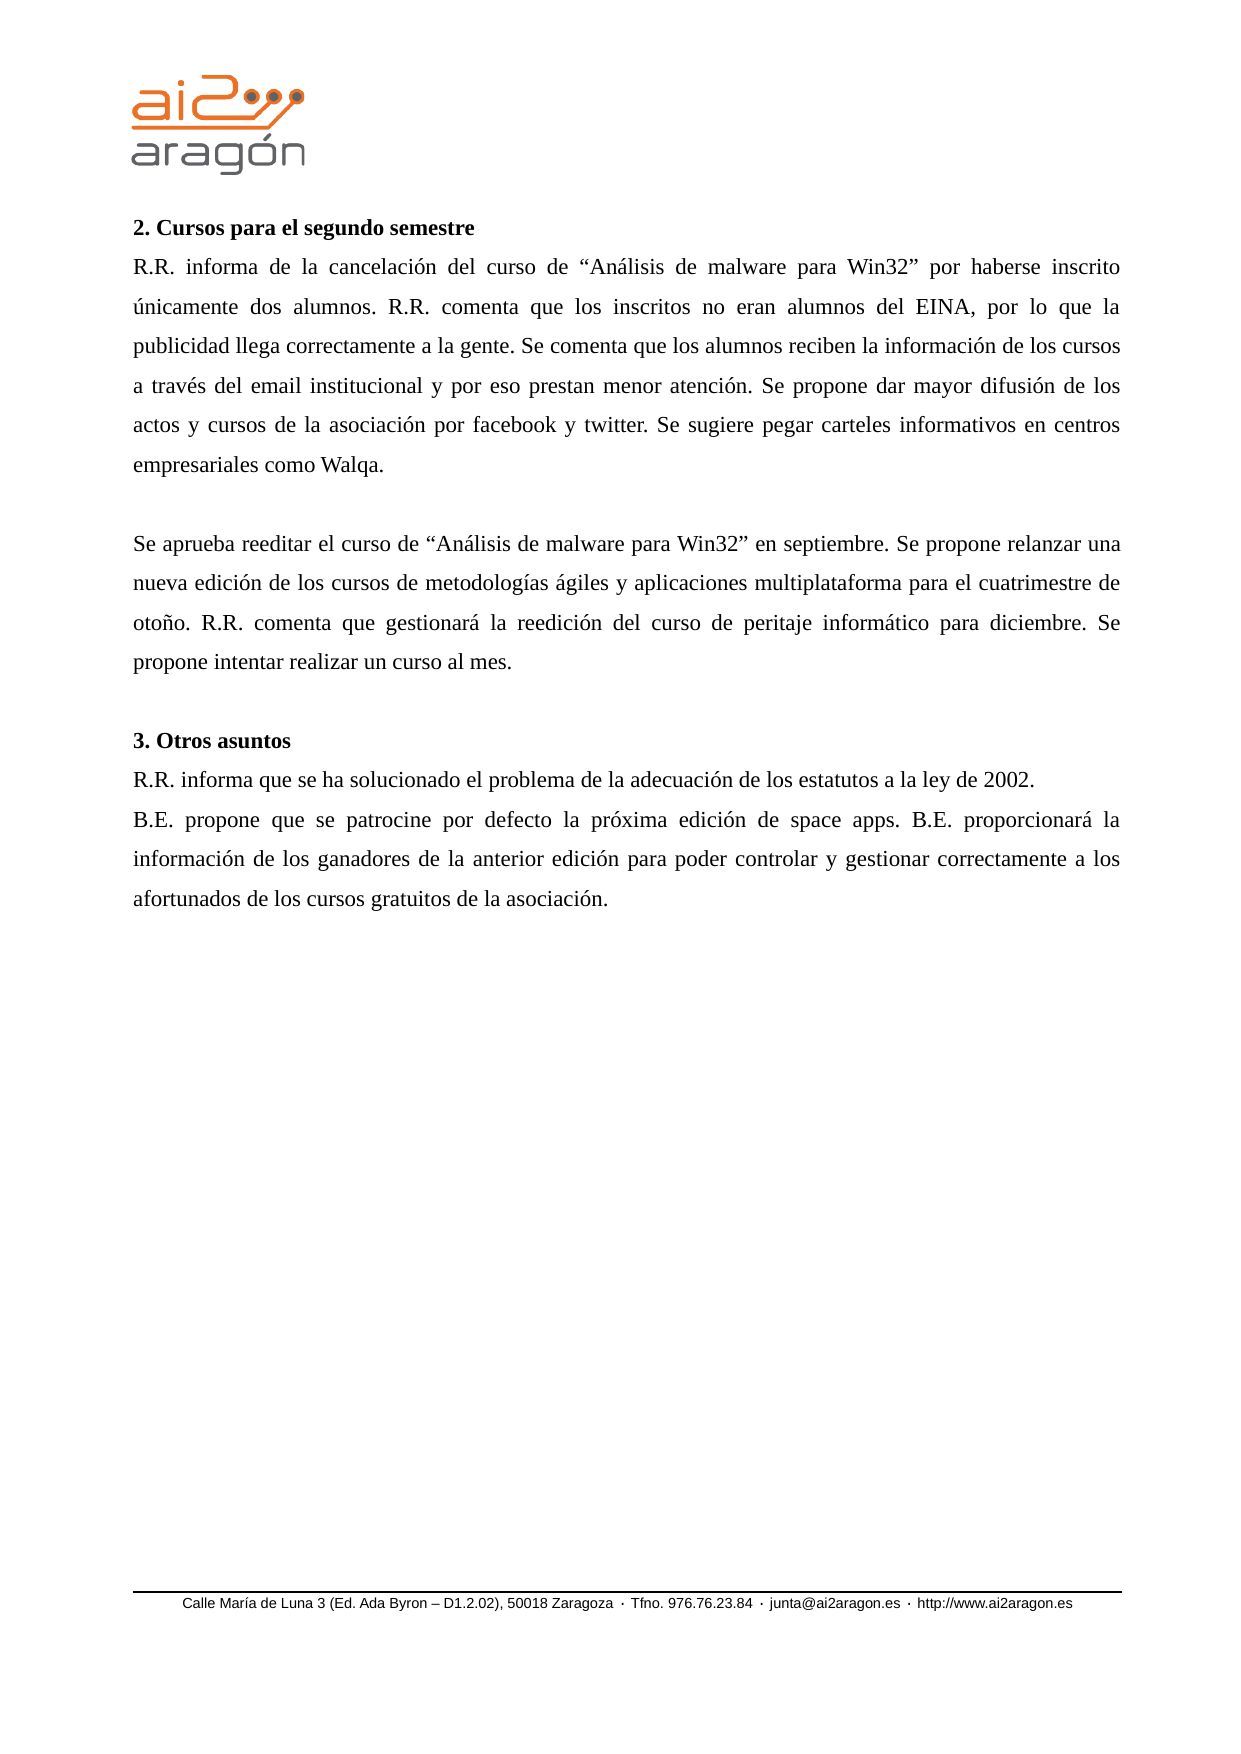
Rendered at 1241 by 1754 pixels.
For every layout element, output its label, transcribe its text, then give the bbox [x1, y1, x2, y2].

text 3. Otros asuntos [133, 727, 1122, 753]
text R.R. informa de la cancelación del curso de “Análisis de malware para Win32” por haberse inscrito únicamente dos alumnos. R.R. comenta que los inscritos no eran alumnos del EINA, por lo que la publicidad llega correctamente a la gente. Se comenta que los alumnos reciben la información de los cursos a través del email institucional y por eso prestan menor atención. Se propone dar mayor difusión de los actos y cursos de la asociación por facebook y twitter. Se sugiere pegar carteles informativos en centros empresariales como Walqa. [133, 253, 1122, 477]
text R.R. informa que se ha solucionado el problema de la adecuación de los estatutos a la ley de 2002. [133, 766, 1122, 793]
text Se aprueba reeditar el curso de “Análisis de malware para Win32” en septiembre. Se propone relanzar una nueva edición de los cursos de metodologías ágiles y aplicaciones multiplataforma para el cuatrimestre de otoño. R.R. comenta que gestionará la reedición del curso de peritaje informático para diciembre. Se propone intentar realizar un curso al mes. [133, 529, 1122, 674]
picture [131, 75, 305, 175]
text B.E. propone que se patrocine por defecto la próxima edición de space apps. B.E. proporcionará la información de los ganadores de la anterior edición para poder controlar y gestionar correctamente a los afortunados de los cursos gratuitos de la asociación. [133, 806, 1122, 911]
text 2. Cursos para el segundo semestre [133, 214, 1122, 240]
